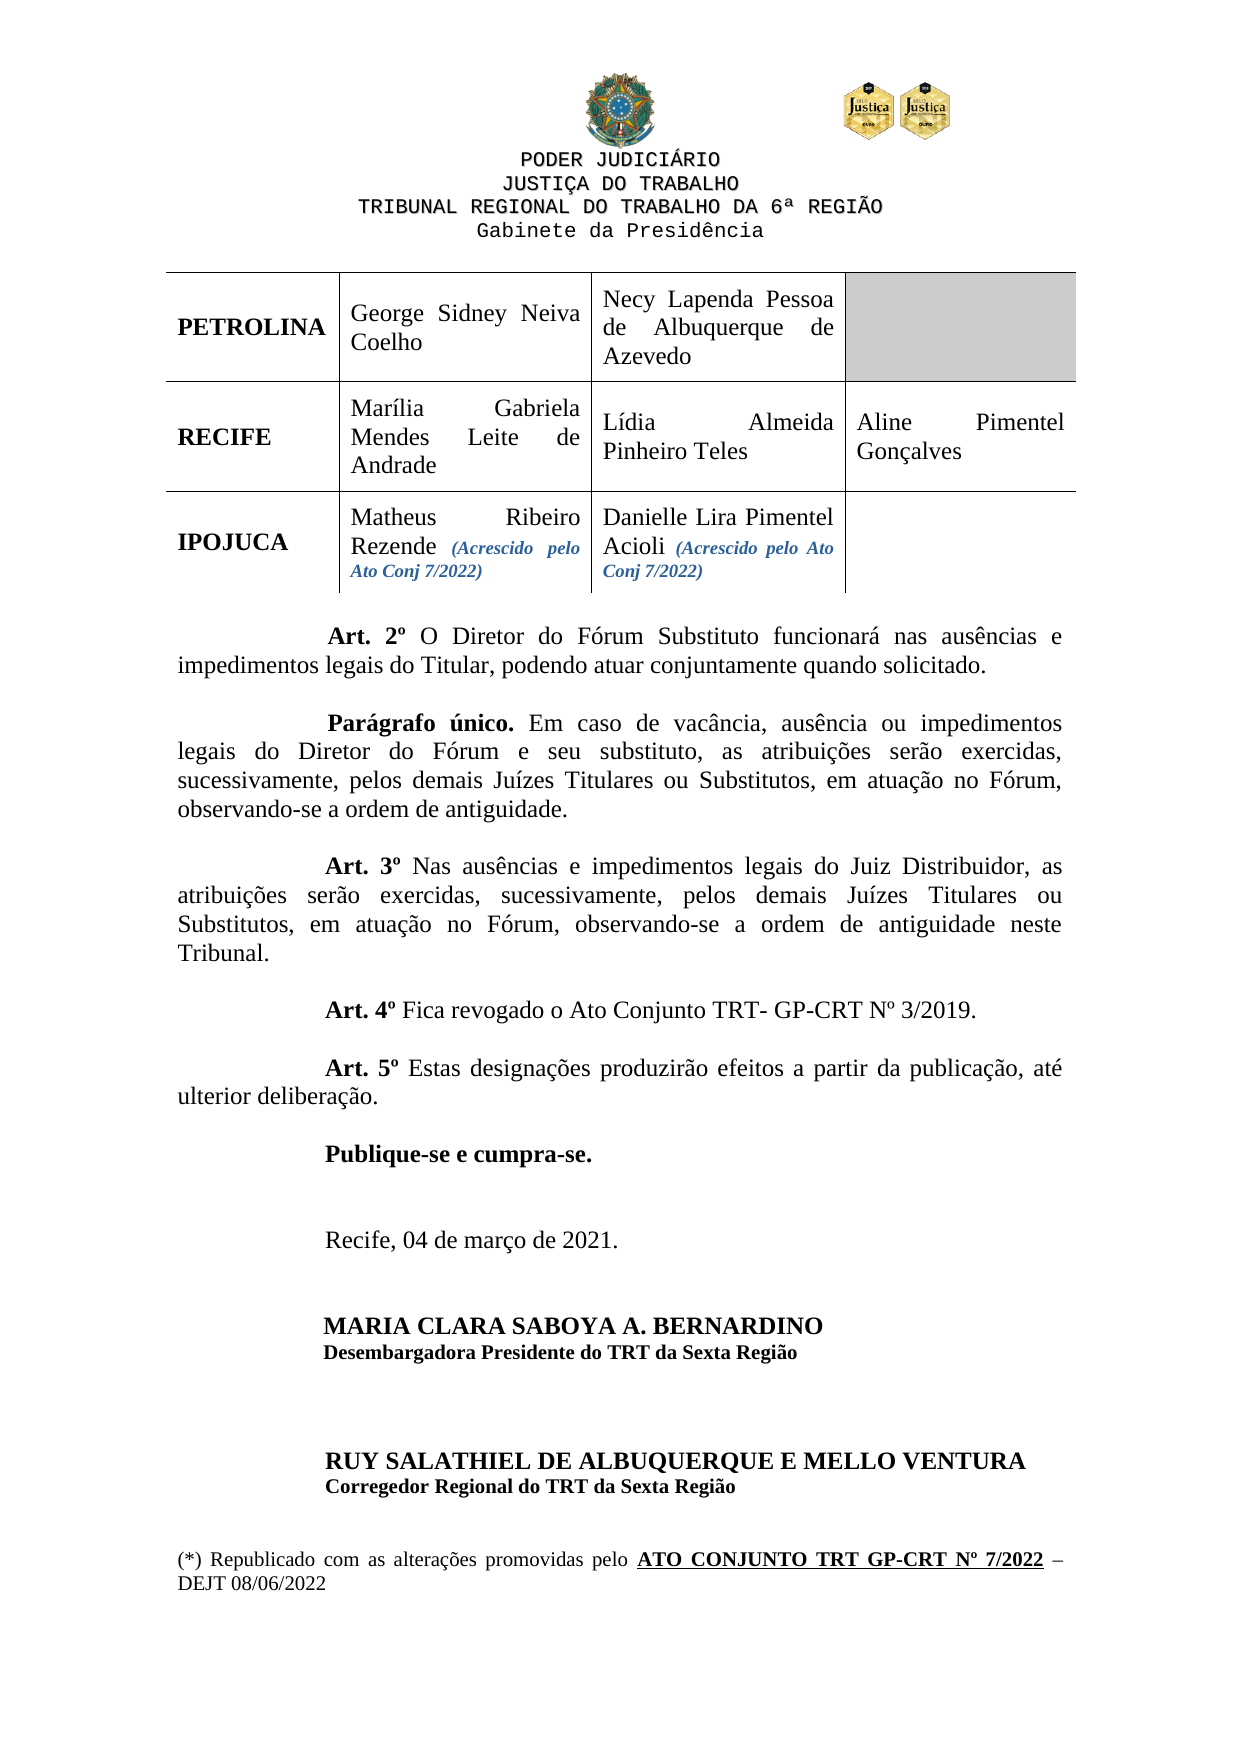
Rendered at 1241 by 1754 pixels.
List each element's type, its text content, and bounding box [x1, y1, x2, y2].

table_cell Marília Gabriela Mendes Leite de Andrade [340, 382, 591, 491]
table_cell Necy Lapenda Pessoa de Albuquerque de Azevedo [592, 273, 845, 381]
table_cell [846, 273, 1076, 381]
text Recife, 04 de março de 2021. [177, 1225, 1063, 1254]
picture [843, 80, 959, 144]
text Corregedor Regional do TRT da Sexta Região [177, 1474, 1063, 1498]
text Desembargadora Presidente do TRT da Sexta Região [177, 1340, 1063, 1364]
text (*) Republicado com as alterações promovidas pelo ATO CONJUNTO TRT GP-CRT Nº 7/2022 – DEJT 08/06/2022 [177, 1547, 1063, 1595]
table_cell RECIFE [166, 382, 339, 491]
text Art. 3º Nas ausências e impedimentos legais do Juiz Distribuidor, as atribuições serão exercidas, sucessivamente, pelos demais Juízes Titulares ou Substitutos, em atuação no Fórum, observando-se a ordem de antiguidade neste Tribunal. [177, 851, 1063, 966]
text Parágrafo único. Em caso de vacância, ausência ou impedimentos legais do Diretor do Fórum e seu substituto, as atribuições serão exercidas, sucessivamente, pelos demais Juízes Titulares ou Substitutos, em atuação no Fórum, observando-se a ordem de antiguidade. [177, 708, 1063, 823]
table_cell [846, 492, 1076, 593]
text MARIA CLARA SABOYA A. BERNARDINO [177, 1311, 1063, 1340]
table_cell PETROLINA [166, 273, 339, 381]
text Art. 2º O Diretor do Fórum Substituto funcionará nas ausências e impedimentos legais do Titular, podendo atuar conjuntamente quando solicitado. [177, 621, 1063, 679]
picture [585, 73, 655, 149]
table_cell Lídia Almeida Pinheiro Teles [592, 382, 845, 491]
table_cell George Sidney Neiva Coelho [340, 273, 591, 381]
text Art. 4º Fica revogado o Ato Conjunto TRT- GP-CRT Nº 3/2019. [177, 995, 1063, 1024]
text Publique-se e cumpra-se. [177, 1139, 1063, 1168]
table_cell Danielle Lira Pimentel Acioli (Acrescido pelo Ato Conj 7/2022) [592, 492, 845, 593]
table_cell IPOJUCA [166, 492, 339, 593]
table_cell Matheus Ribeiro Rezende (Acrescido pelo Ato Conj 7/2022) [340, 492, 591, 593]
table_cell Aline Pimentel Gonçalves [846, 382, 1076, 491]
text RUY SALATHIEL DE ALBUQUERQUE E MELLO VENTURA [177, 1446, 1063, 1474]
text Art. 5º Estas designações produzirão efeitos a partir da publicação, até ulterior deliberação. [177, 1053, 1063, 1110]
